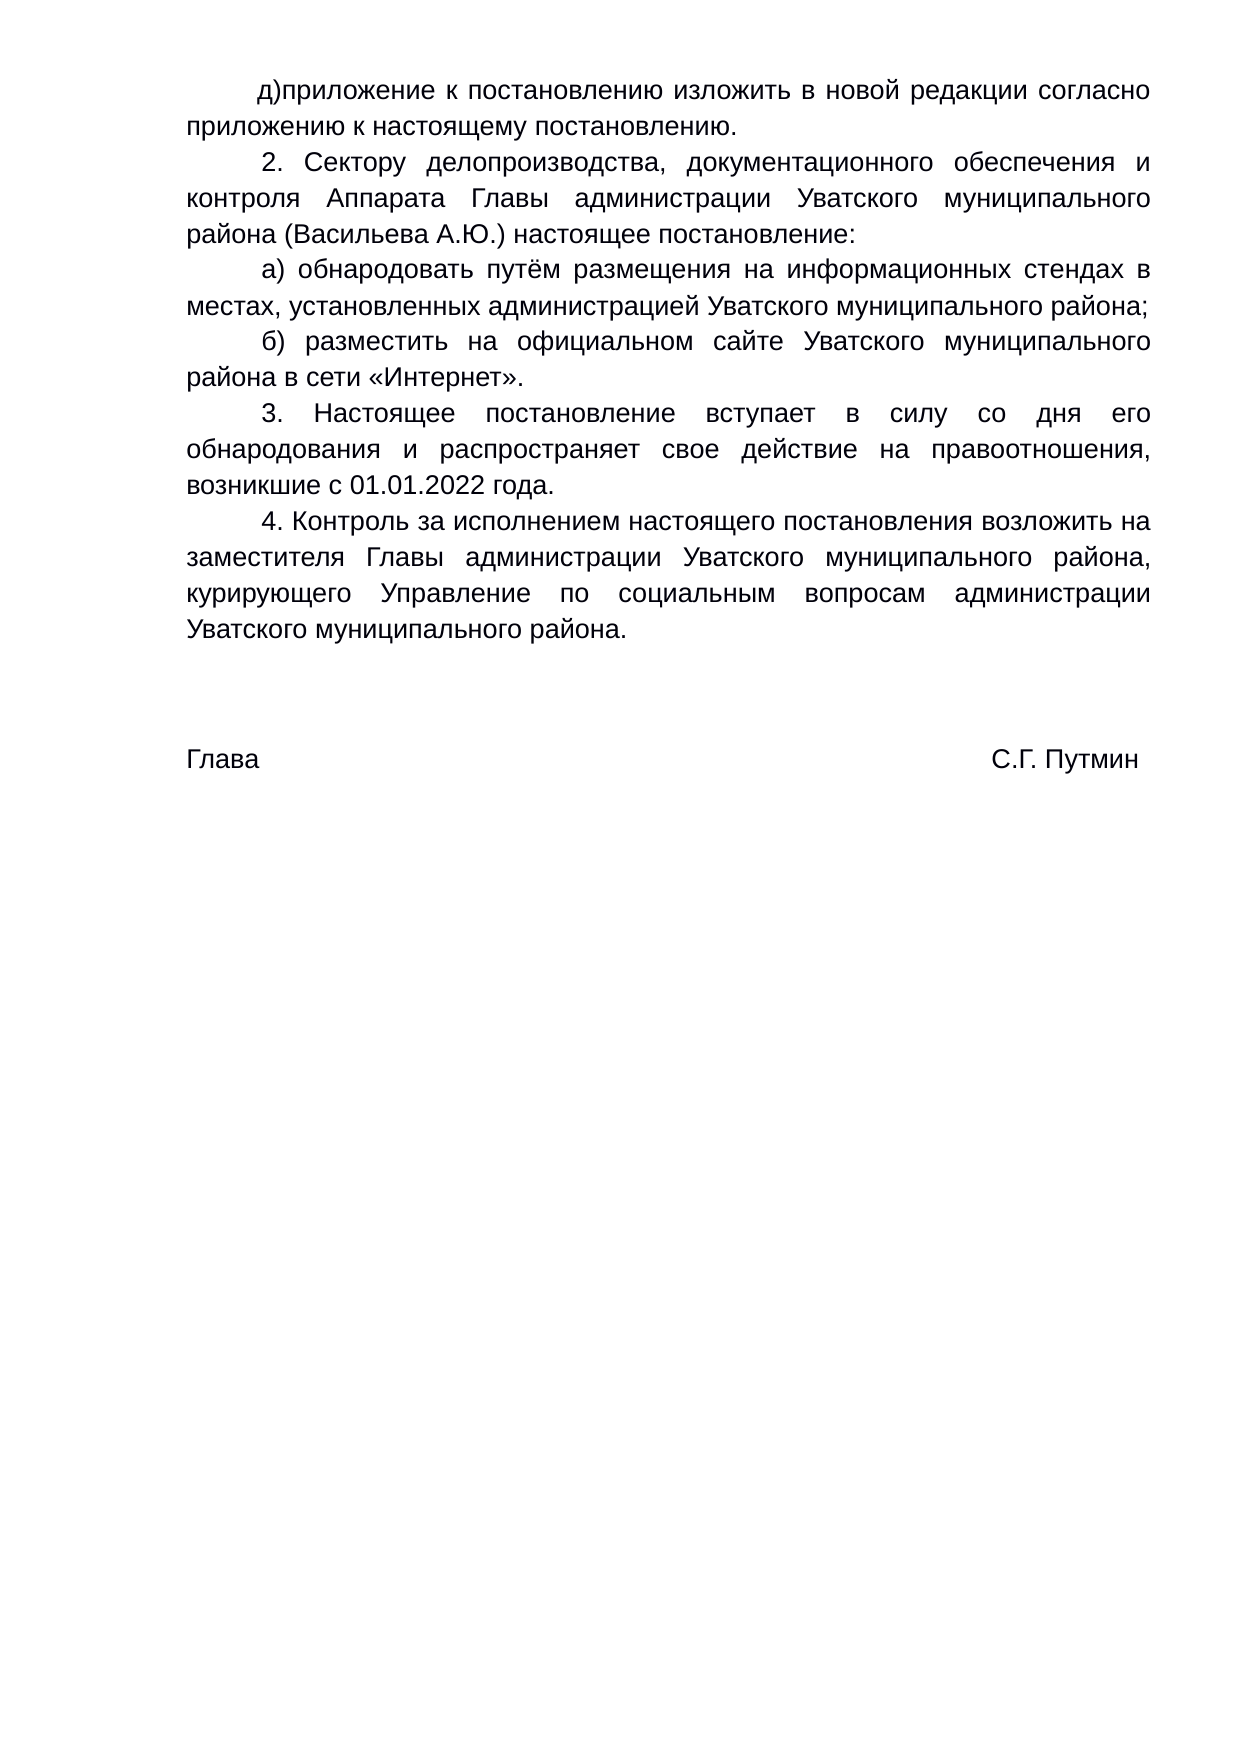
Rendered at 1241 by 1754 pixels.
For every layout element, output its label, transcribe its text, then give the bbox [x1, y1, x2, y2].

text 4. Контроль за исполнением настоящего постановления возложить на заместителя Главы администрации Уватского муниципального района, курирующего Управление по социальным вопросам администрации Уватского муниципального района. [186, 505, 1152, 644]
text 3. Настоящее постановление вступает в силу со дня его обнародования и распространяет свое действие на правоотношения, возникшие с 01.01.2022 года. [186, 397, 1152, 500]
text д)приложение к постановлению изложить в новой редакции согласно приложению к настоящему постановлению. [186, 74, 1152, 141]
text а) обнародовать путём размещения на информационных стендах в местах, установленных администрацией Уватского муниципального района; [186, 253, 1152, 321]
text б) разместить на официальном сайте Уватского муниципального района в сети «Интернет». [186, 325, 1152, 393]
text 2. Сектору делопроизводства, документационного обеспечения и контроля Аппарата Главы администрации Уватского муниципального района (Васильева А.Ю.) настоящее постановление: [186, 146, 1152, 249]
text Глава С.Г. Путмин [186, 743, 1152, 774]
